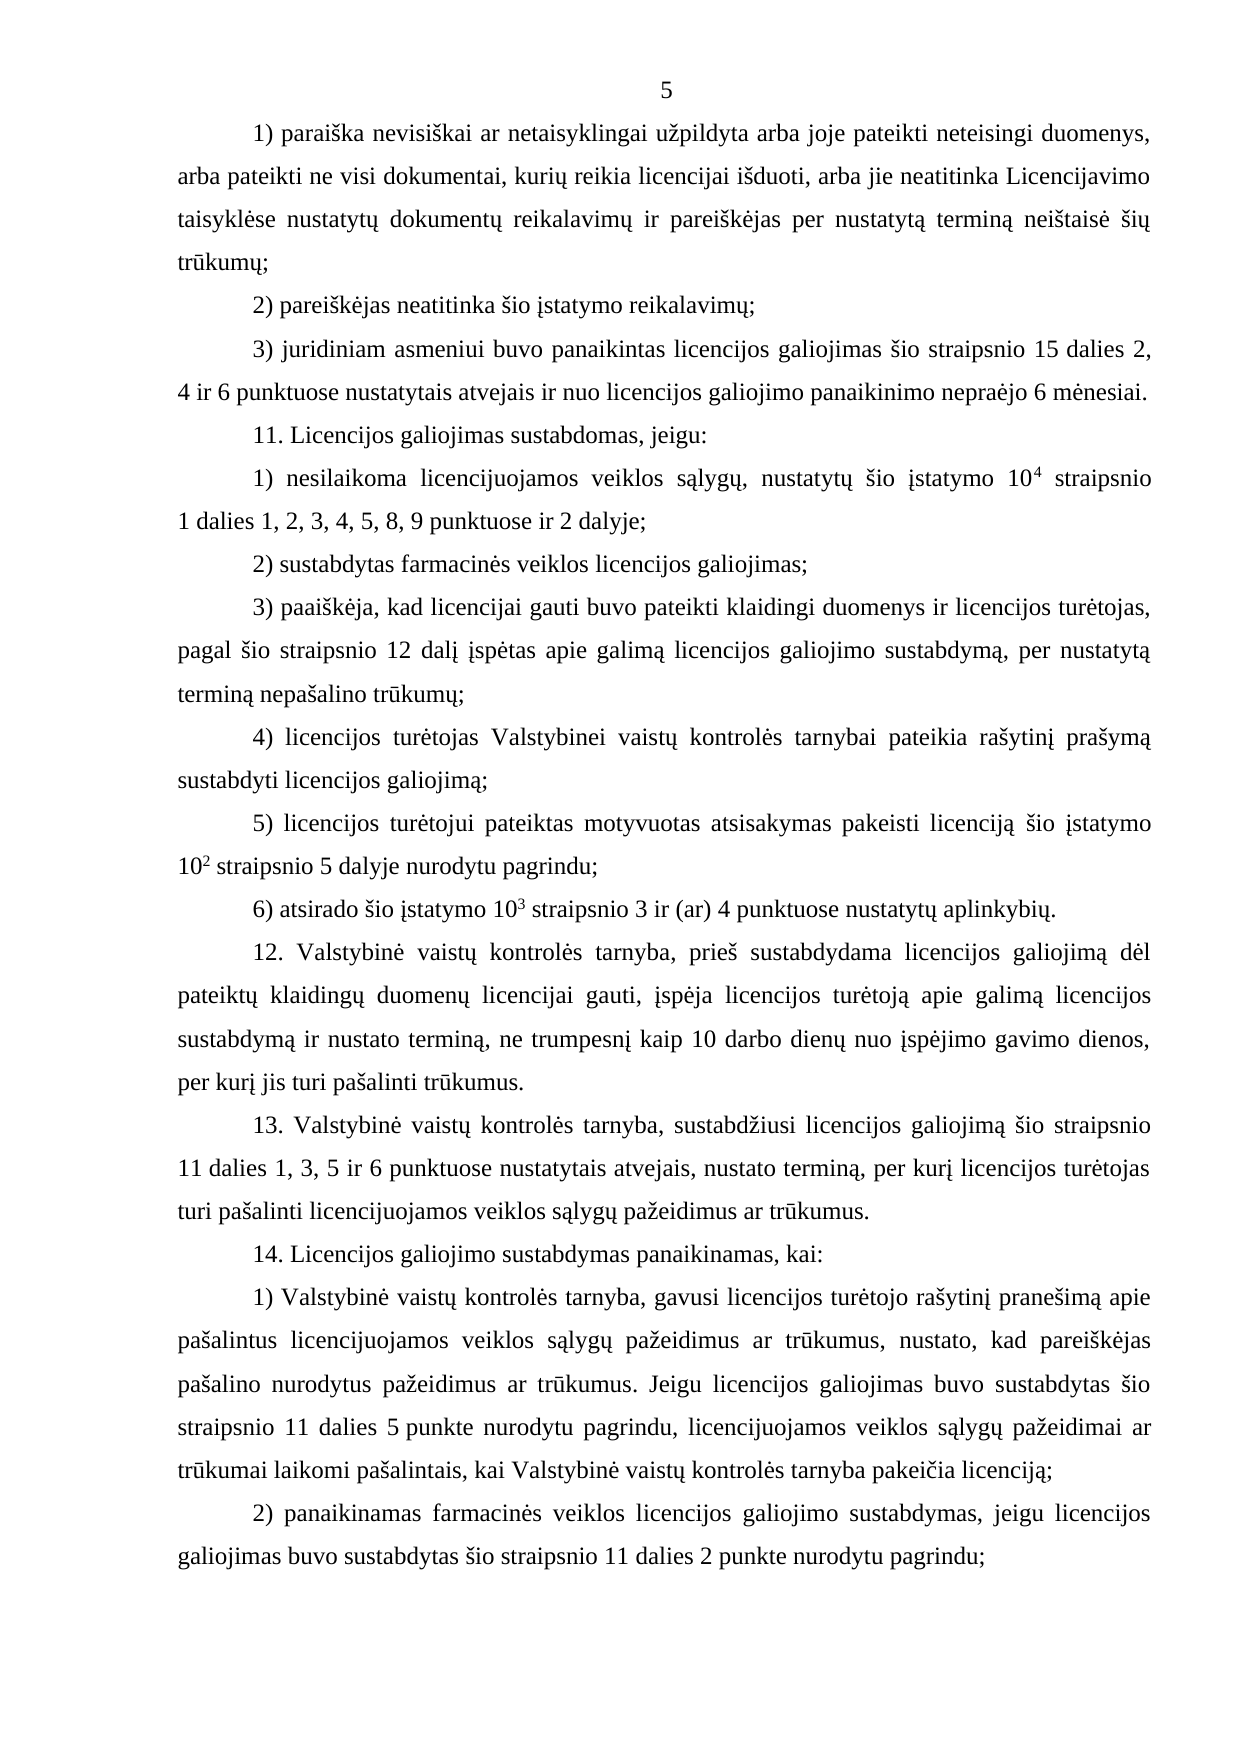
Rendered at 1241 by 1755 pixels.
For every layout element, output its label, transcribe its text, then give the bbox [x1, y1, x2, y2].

text 12. Valstybinė vaistų kontrolės tarnyba, prieš sustabdydama licencijos galiojimą dėl pateiktų klaidingų duomenų licencijai gauti, įspėja licencijos turėtoją apie galimą licencijos sustabdymą ir nustato terminą, ne trumpesnį kaip 10 darbo dienų nuo įspėjimo gavimo dienos, per kurį jis turi pašalinti trūkumus. [177, 937, 1152, 1096]
text 4) licencijos turėtojas Valstybinei vaistų kontrolės tarnybai pateikia rašytinį prašymą sustabdyti licencijos galiojimą; [177, 722, 1152, 794]
text 2) sustabdytas farmacinės veiklos licencijos galiojimas; [177, 549, 1152, 578]
text 2) panaikinamas farmacinės veiklos licencijos galiojimo sustabdymas, jeigu licencijos galiojimas buvo sustabdytas šio straipsnio 11 dalies 2 punkte nurodytu pagrindu; [177, 1498, 1152, 1570]
text 3) paaiškėja, kad licencijai gauti buvo pateikti klaidingi duomenys ir licencijos turėtojas, pagal šio straipsnio 12 dalį įspėtas apie galimą licencijos galiojimo sustabdymą, per nustatytą terminą nepašalino trūkumų; [177, 592, 1152, 707]
text 1) Valstybinė vaistų kontrolės tarnyba, gavusi licencijos turėtojo rašytinį pranešimą apie pašalintus licencijuojamos veiklos sąlygų pažeidimus ar trūkumus, nustato, kad pareiškėjas pašalino nurodytus pažeidimus ar trūkumus. Jeigu licencijos galiojimas buvo sustabdytas šio straipsnio 11 dalies 5 punkte nurodytu pagrindu, licencijuojamos veiklos sąlygų pažeidimai ar trūkumai laikomi pašalintais, kai Valstybinė vaistų kontrolės tarnyba pakeičia licenciją; [177, 1282, 1152, 1484]
text 5) licencijos turėtojui pateiktas motyvuotas atsisakymas pakeisti licenciją šio įstatymo 102 straipsnio 5 dalyje nurodytu pagrindu; [177, 808, 1152, 880]
text 2) pareiškėjas neatitinka šio įstatymo reikalavimų; [177, 291, 1152, 319]
text 1) nesilaikoma licencijuojamos veiklos sąlygų, nustatytų šio įstatymo 104 straipsnio 1 dalies 1, 2, 3, 4, 5, 8, 9 punktuose ir 2 dalyje; [177, 463, 1152, 535]
text 6) atsirado šio įstatymo 103 straipsnio 3 ir (ar) 4 punktuose nustatytų aplinkybių. [177, 894, 1152, 923]
text 14. Licencijos galiojimo sustabdymas panaikinamas, kai: [177, 1239, 1152, 1268]
text 11. Licencijos galiojimas sustabdomas, jeigu: [177, 420, 1152, 449]
text 3) juridiniam asmeniui buvo panaikintas licencijos galiojimas šio straipsnio 15 dalies 2, 4 ir 6 punktuose nustatytais atvejais ir nuo licencijos galiojimo panaikinimo nepraėjo 6 mėnesiai. [177, 334, 1152, 406]
text 13. Valstybinė vaistų kontrolės tarnyba, sustabdžiusi licencijos galiojimą šio straipsnio 11 dalies 1, 3, 5 ir 6 punktuose nustatytais atvejais, nustato terminą, per kurį licencijos turėtojas turi pašalinti licencijuojamos veiklos sąlygų pažeidimus ar trūkumus. [177, 1110, 1152, 1225]
text 1) paraiška nevisiškai ar netaisyklingai užpildyta arba joje pateikti neteisingi duomenys, arba pateikti ne visi dokumentai, kurių reikia licencijai išduoti, arba jie neatitinka Licencijavimo taisyklėse nustatytų dokumentų reikalavimų ir pareiškėjas per nustatytą terminą neištaisė šių trūkumų; [177, 118, 1152, 276]
